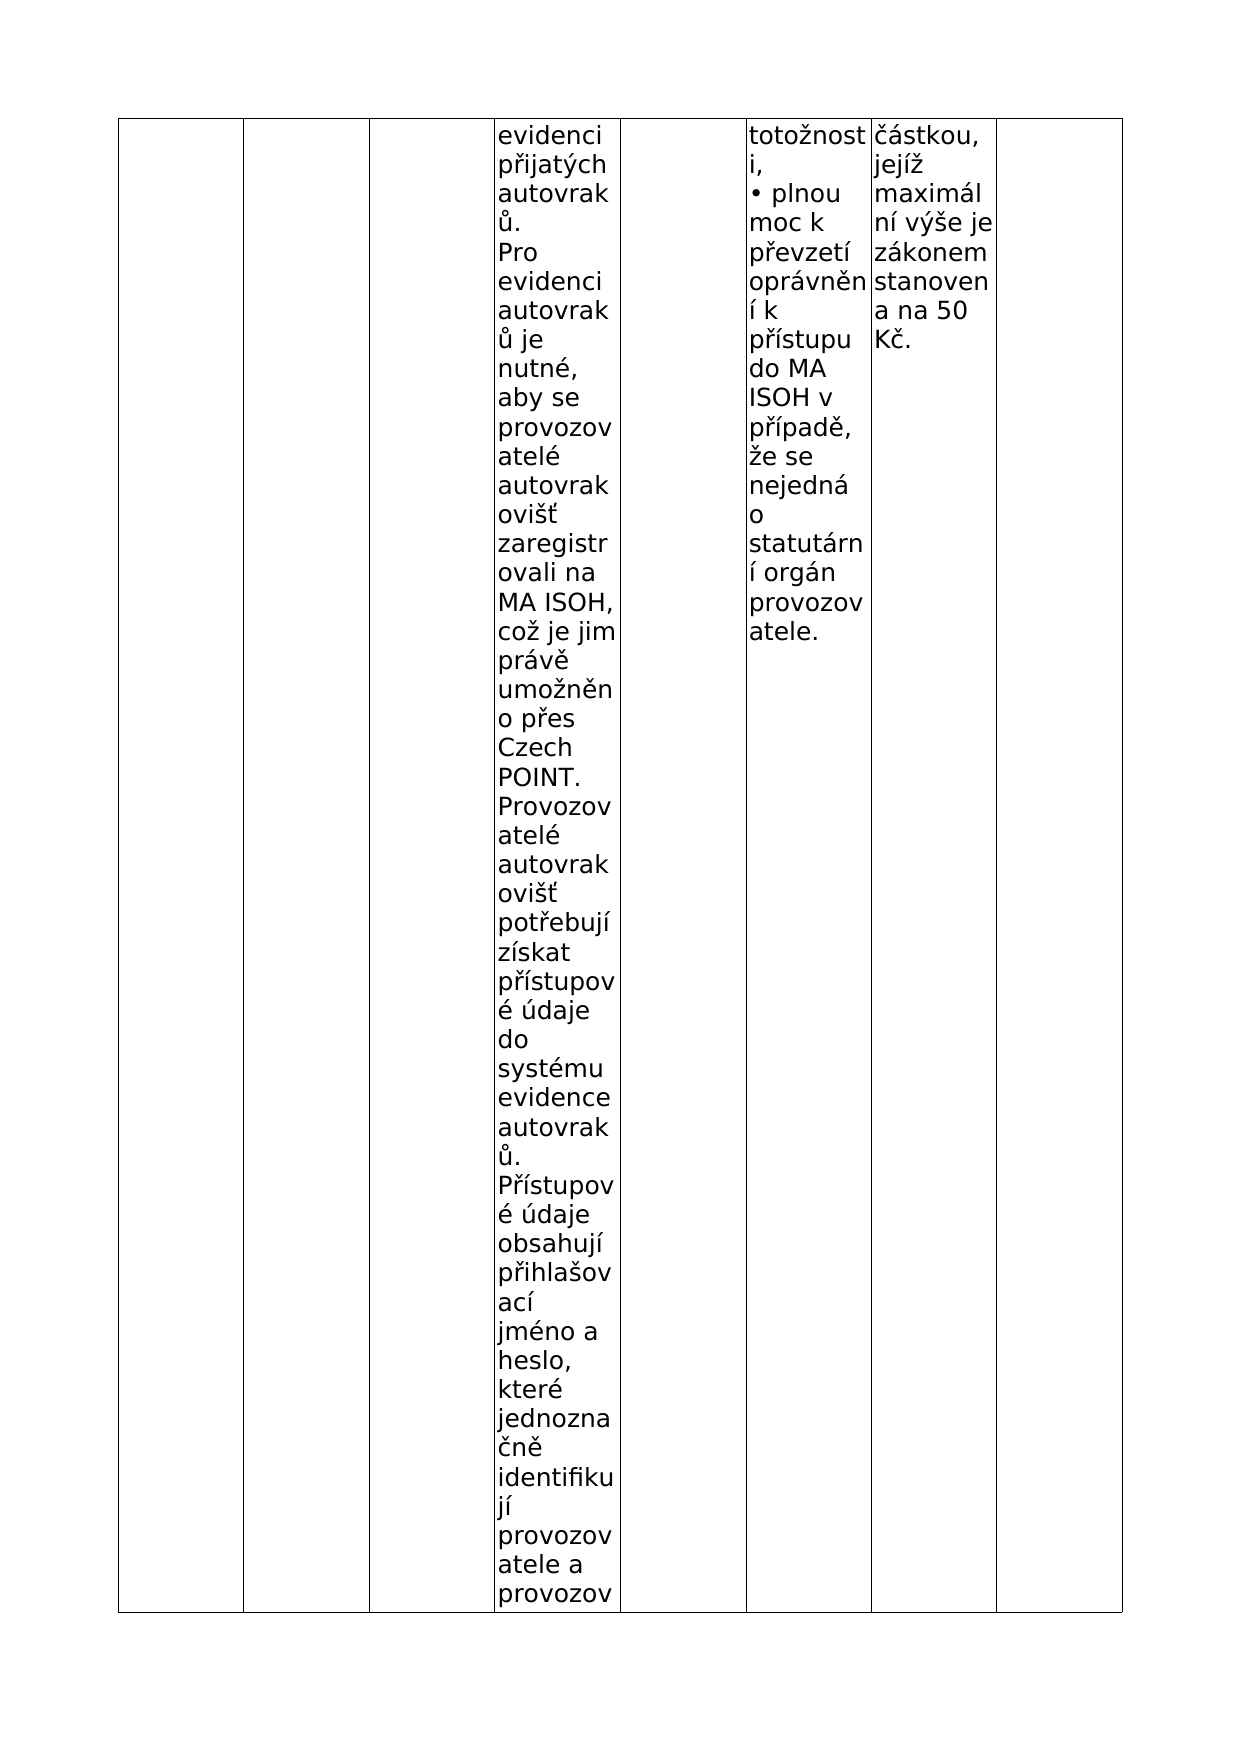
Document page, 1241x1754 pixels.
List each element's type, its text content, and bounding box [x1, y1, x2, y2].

table_cell [621, 119, 746, 1612]
table_cell [997, 119, 1122, 1612]
table_cell [370, 119, 494, 1612]
table_cell částkou, jejíž maximální výše je zákonem stanovena na 50 Kč. [872, 119, 996, 1612]
table_cell evidenci přijatých autovraků. Pro evidenci autovraků je nutné, aby se provozovatelé autovrakovišť zaregistrovali na MA ISOH, což je jim právě umožněno přes Czech POINT. Provozovatelé autovrakovišť potřebují získat přístupové údaje do systému evidence autovraků. Přístupové údaje obsahují přihlašovací jméno a heslo, které jednoznačně identifikují provozovatele a provozov [495, 119, 620, 1612]
table_cell [119, 119, 243, 1612]
table_cell totožnosti, • plnou moc k převzetí oprávnění k přístupu do MA ISOH v případě, že se nejedná o statutární orgán provozovatele. [747, 119, 871, 1612]
table_cell [244, 119, 369, 1612]
